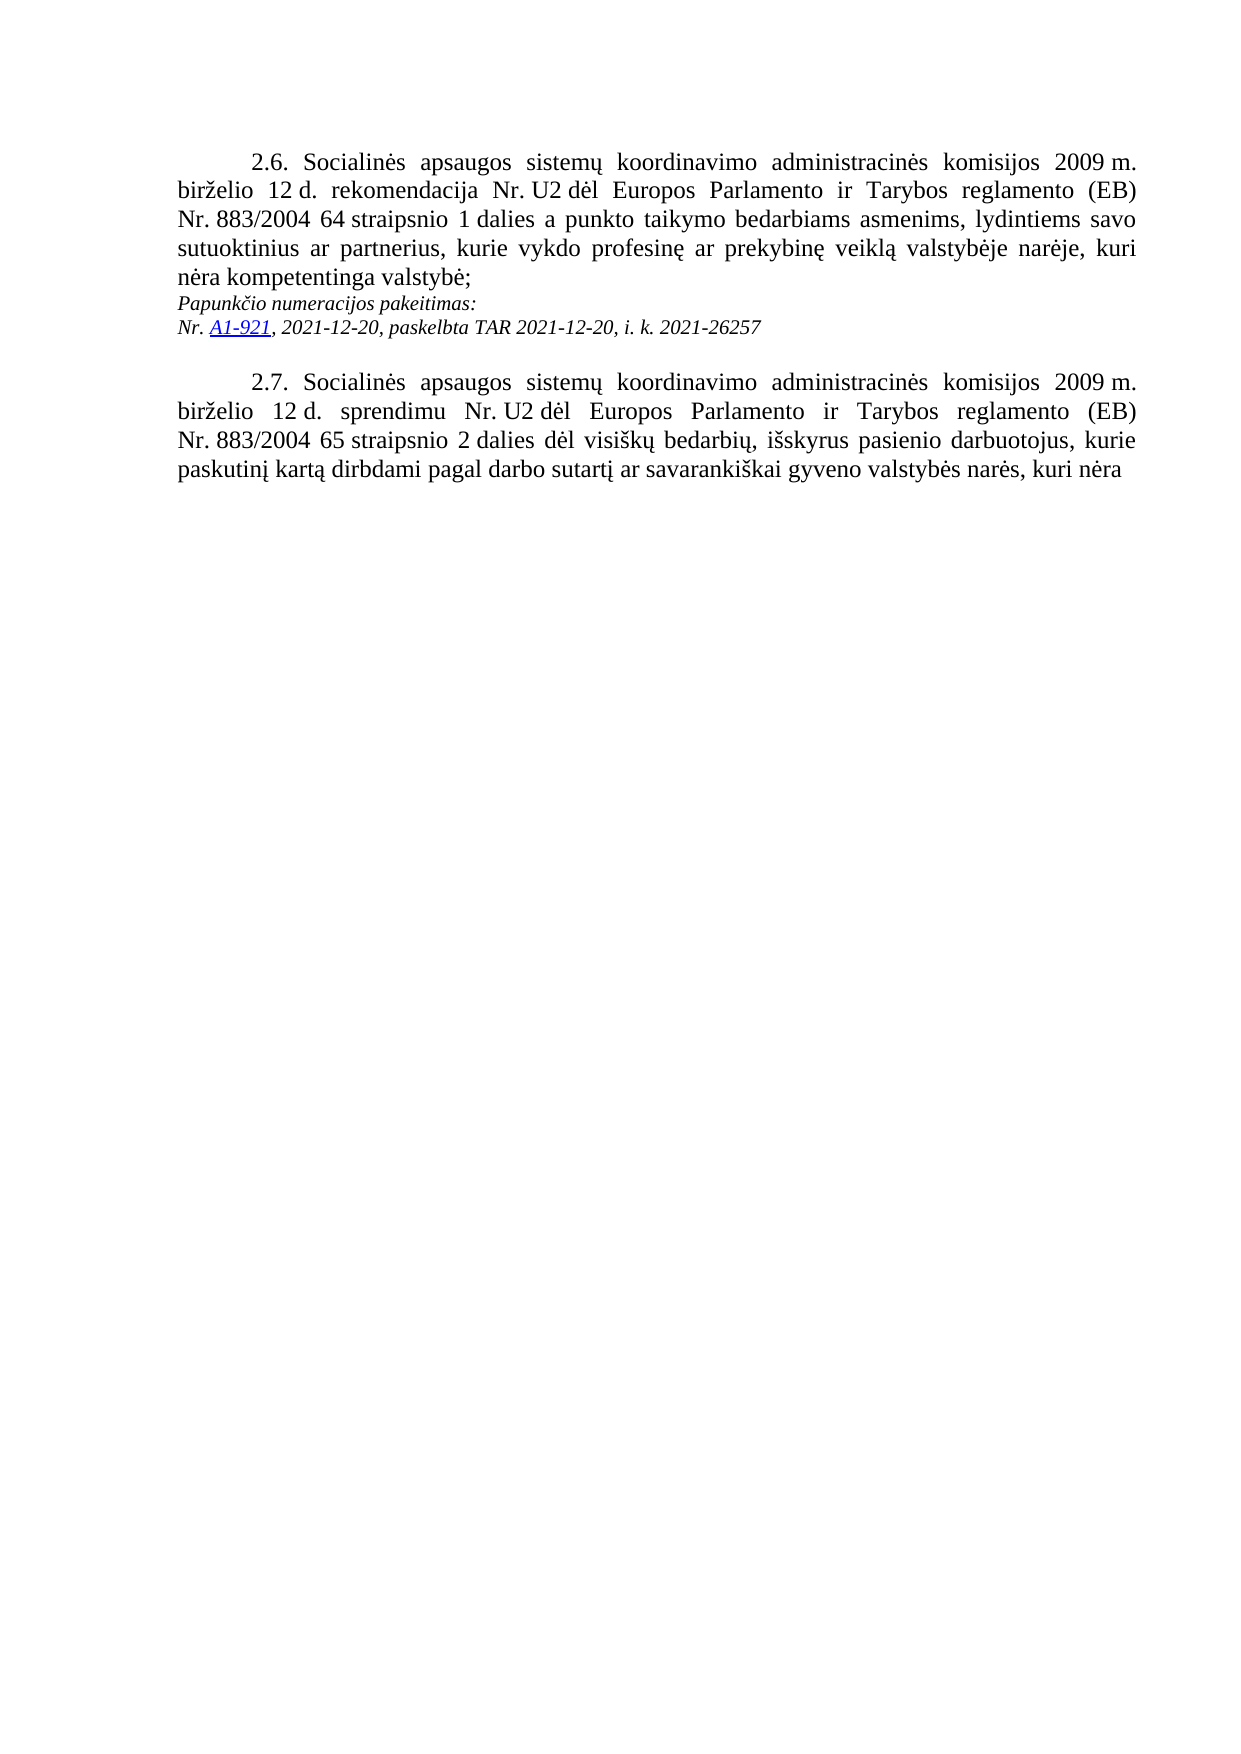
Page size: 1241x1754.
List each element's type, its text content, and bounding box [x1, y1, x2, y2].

text 2.7. Socialinės apsaugos sistemų koordinavimo administracinės komisijos 2009 m. birželio 12 d. sprendimu Nr. U2 dėl Europos Parlamento ir Tarybos reglamento (EB) Nr. 883/2004 65 straipsnio 2 dalies dėl visiškų bedarbių, išskyrus pasienio darbuotojus, kurie paskutinį kartą dirbdami pagal darbo sutartį ar savarankiškai gyveno valstybės narės, kuri nėra [177, 367, 1137, 482]
text Nr. A1-921, 2021-12-20, paskelbta TAR 2021-12-20, i. k. 2021-26257 [177, 315, 1137, 339]
text Papunkčio numeracijos pakeitimas: [177, 291, 1137, 315]
text 2.6. Socialinės apsaugos sistemų koordinavimo administracinės komisijos 2009 m. birželio 12 d. rekomendacija Nr. U2 dėl Europos Parlamento ir Tarybos reglamento (EB) Nr. 883/2004 64 straipsnio 1 dalies a punkto taikymo bedarbiams asmenims, lydintiems savo sutuoktinius ar partnerius, kurie vykdo profesinę ar prekybinę veiklą valstybėje narėje, kuri nėra kompetentinga valstybė; [177, 147, 1137, 291]
